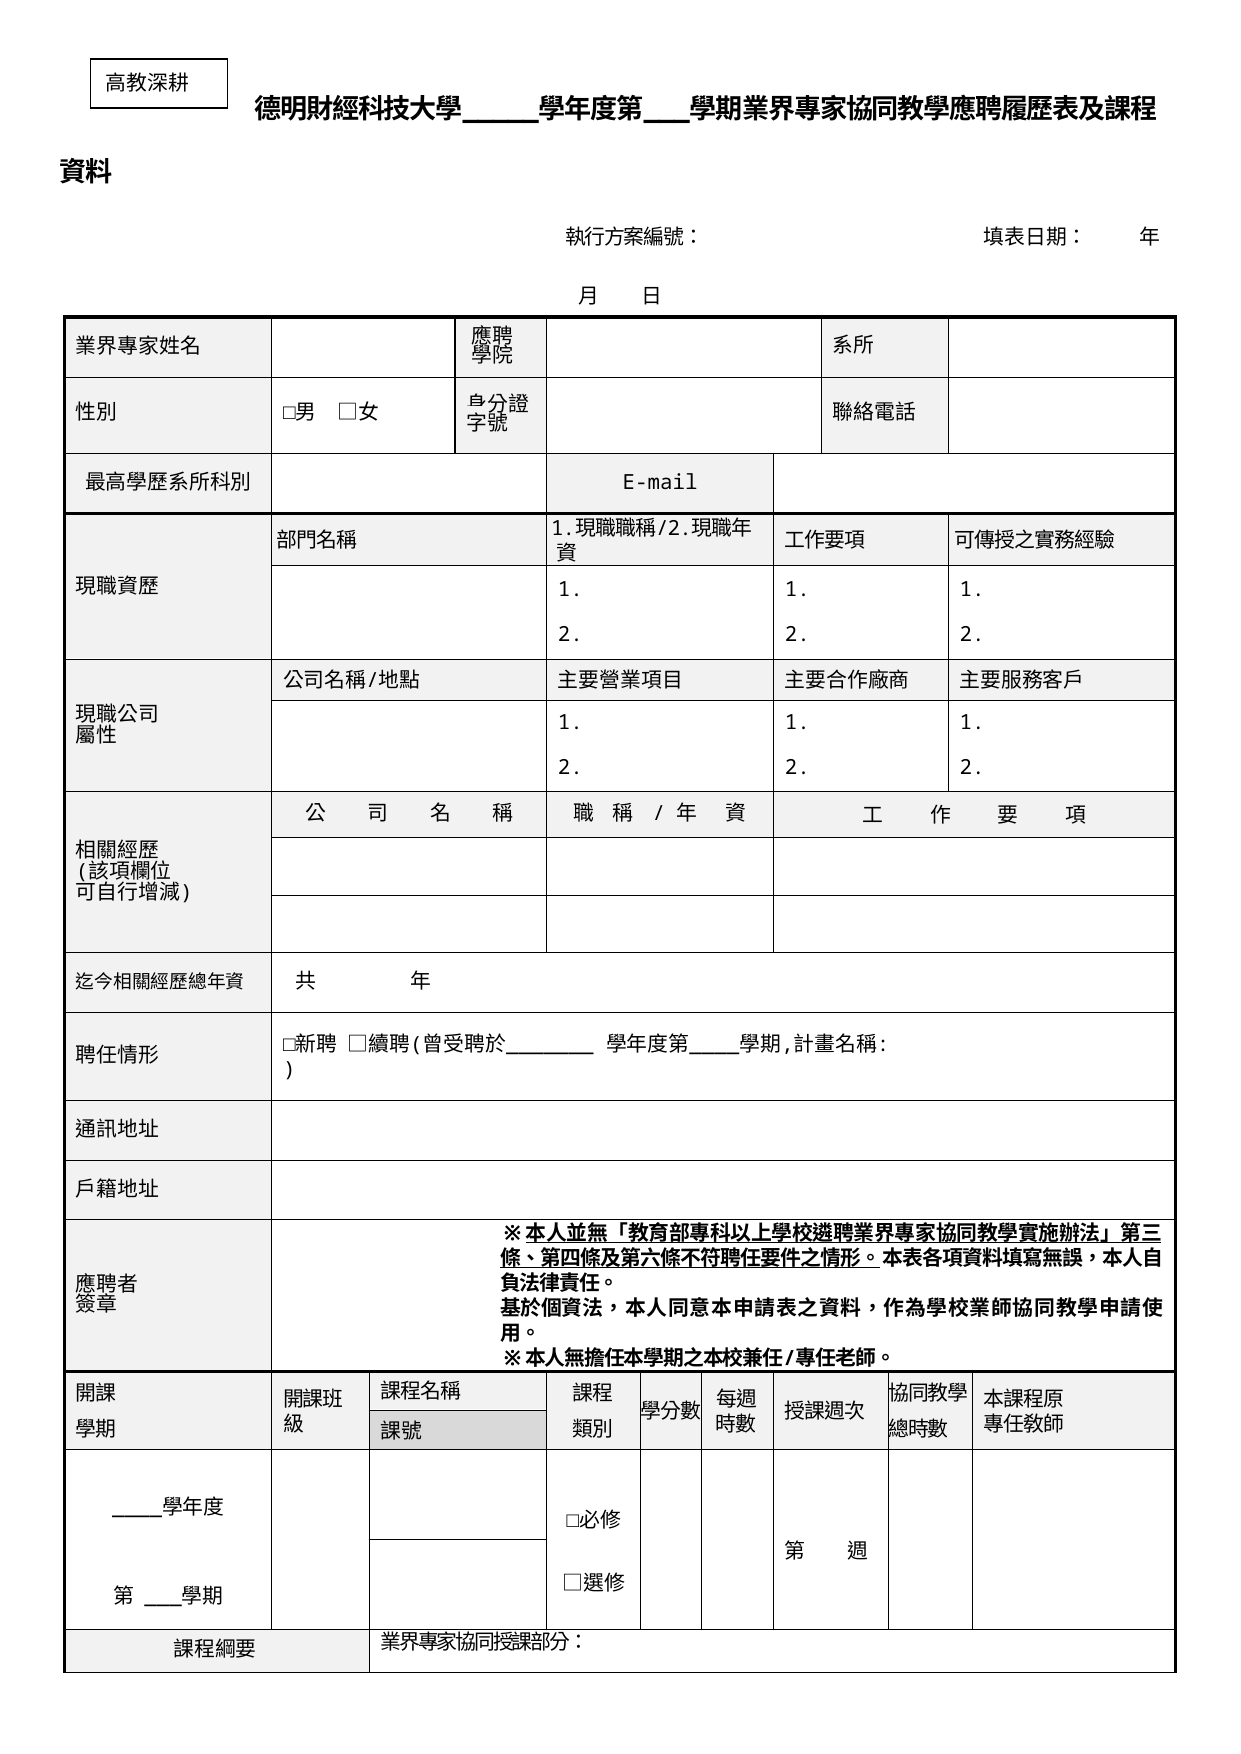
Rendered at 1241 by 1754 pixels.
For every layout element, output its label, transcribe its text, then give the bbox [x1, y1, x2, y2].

table_cell [774, 454, 1174, 512]
table_cell 每週 時數 [702, 1373, 773, 1449]
table_cell [370, 1450, 546, 1539]
table_cell 身分證字號 [456, 378, 546, 453]
table_cell 工 作 要 項 [774, 792, 1174, 837]
table_cell [547, 838, 773, 894]
table_cell 課程綱要 [66, 1630, 369, 1672]
table_cell [949, 378, 1174, 453]
table_cell 迄今相關經歷總年資 [66, 953, 271, 1012]
table_cell 第 週 [774, 1450, 888, 1628]
table_cell 課號 [370, 1411, 546, 1449]
table_cell 1. 2. [774, 566, 948, 658]
table_cell [272, 1450, 369, 1628]
table_header [547, 319, 821, 377]
table_cell E-mail [547, 454, 773, 512]
text 德明財經科技大學_____學年度第___學期業界專家協同教學應聘履歷表及課程資料 [59, 65, 1181, 190]
table_cell 現職公司 屬性 [66, 660, 271, 791]
table_cell 戶籍地址 [66, 1161, 271, 1219]
table_cell ※本人並無「教育部專科以上學校遴聘業界專家協同教學實施辦法」第三條、第四條及第六條不符聘任要件之情形。本表各項資料填寫無誤，本人自負法律責任。 基於個資法，本人同意本申請表之資料，作為學校業師協同教學申請使用。 ※本人無擔任本學期之本校兼任/專任老師。 [489, 1220, 1174, 1370]
table_cell 課程名稱 [370, 1373, 546, 1409]
table_cell [370, 1540, 546, 1628]
table_cell [547, 378, 821, 453]
table_cell [641, 1450, 701, 1628]
table_header 系所 [822, 319, 948, 377]
table_cell 職 稱 / 年 資 [547, 792, 773, 837]
table_cell 聯絡電話 [822, 378, 948, 453]
table_cell □必修□選修 [547, 1450, 640, 1628]
table_cell [272, 454, 546, 512]
table_cell 性別 [66, 378, 271, 453]
table_cell 工作要項 [774, 515, 948, 565]
table_cell 業界專家協同授課部分： [370, 1630, 1174, 1672]
table_cell [272, 1101, 1174, 1160]
table_header [272, 319, 454, 377]
table_cell [272, 566, 546, 658]
table_cell [702, 1450, 773, 1628]
table_cell 1. 2. [774, 701, 948, 791]
table_cell 公司名稱/地點 [272, 660, 546, 700]
table_cell 協同教學 總時數 [889, 1373, 972, 1449]
table_cell [272, 896, 546, 952]
table_cell 相關經歷 (該項欄位 可自行增減) [66, 792, 271, 952]
table_cell 共 年 [272, 953, 1174, 1012]
table_cell [973, 1450, 1174, 1628]
table_cell 1.現職職稱/2.現職年資 [547, 515, 773, 565]
table_cell 應聘者 簽章 [66, 1220, 271, 1370]
table_cell 1. 2. [949, 566, 1174, 658]
table_cell □男 □女 [272, 378, 454, 453]
table_cell 公 司 名 稱 [272, 792, 546, 837]
table_cell 授課週次 [774, 1373, 888, 1449]
table_cell [774, 896, 1174, 952]
table_cell [547, 896, 773, 952]
table_cell [272, 701, 546, 791]
table_cell 聘任情形 [66, 1013, 271, 1100]
table_cell 1. 2. [547, 701, 773, 791]
table_cell 開課 學期 [66, 1373, 271, 1449]
table_cell ____學年度 第 ___學期 [66, 1450, 271, 1628]
table_cell 1. 2. [949, 701, 1174, 791]
table_cell 通訊地址 [66, 1101, 271, 1160]
table_cell 最高學歷系所科別 [66, 454, 271, 512]
table_cell 部門名稱 [272, 515, 546, 565]
table_cell [889, 1450, 972, 1628]
table_cell 學分數 [641, 1373, 701, 1449]
text 執行方案編號： 填表日期： 年 月 日 [59, 190, 1181, 315]
table_cell 現職資歷 [66, 515, 271, 658]
table_cell 開課班級 [272, 1373, 369, 1449]
table_header 業界專家姓名 [66, 319, 271, 377]
table_cell 1. 2. [547, 566, 773, 658]
table_cell [272, 1220, 488, 1370]
table_cell 主要合作廠商 [774, 660, 948, 700]
table_cell [272, 1161, 1174, 1219]
table_cell 可傳授之實務經驗 [949, 515, 1174, 565]
table_cell [272, 838, 546, 894]
table_header [949, 319, 1174, 377]
table_header 應聘學院 [456, 319, 546, 377]
table_cell □新聘 □續聘(曾受聘於_______ 學年度第____學期,計畫名稱: ) [272, 1013, 1174, 1100]
table_cell 主要服務客戶 [949, 660, 1174, 700]
table_cell 主要營業項目 [547, 660, 773, 700]
table_cell [774, 838, 1174, 894]
table_cell 本課程原 專任敎師 [973, 1373, 1174, 1449]
table_cell 課程 類別 [547, 1373, 640, 1449]
